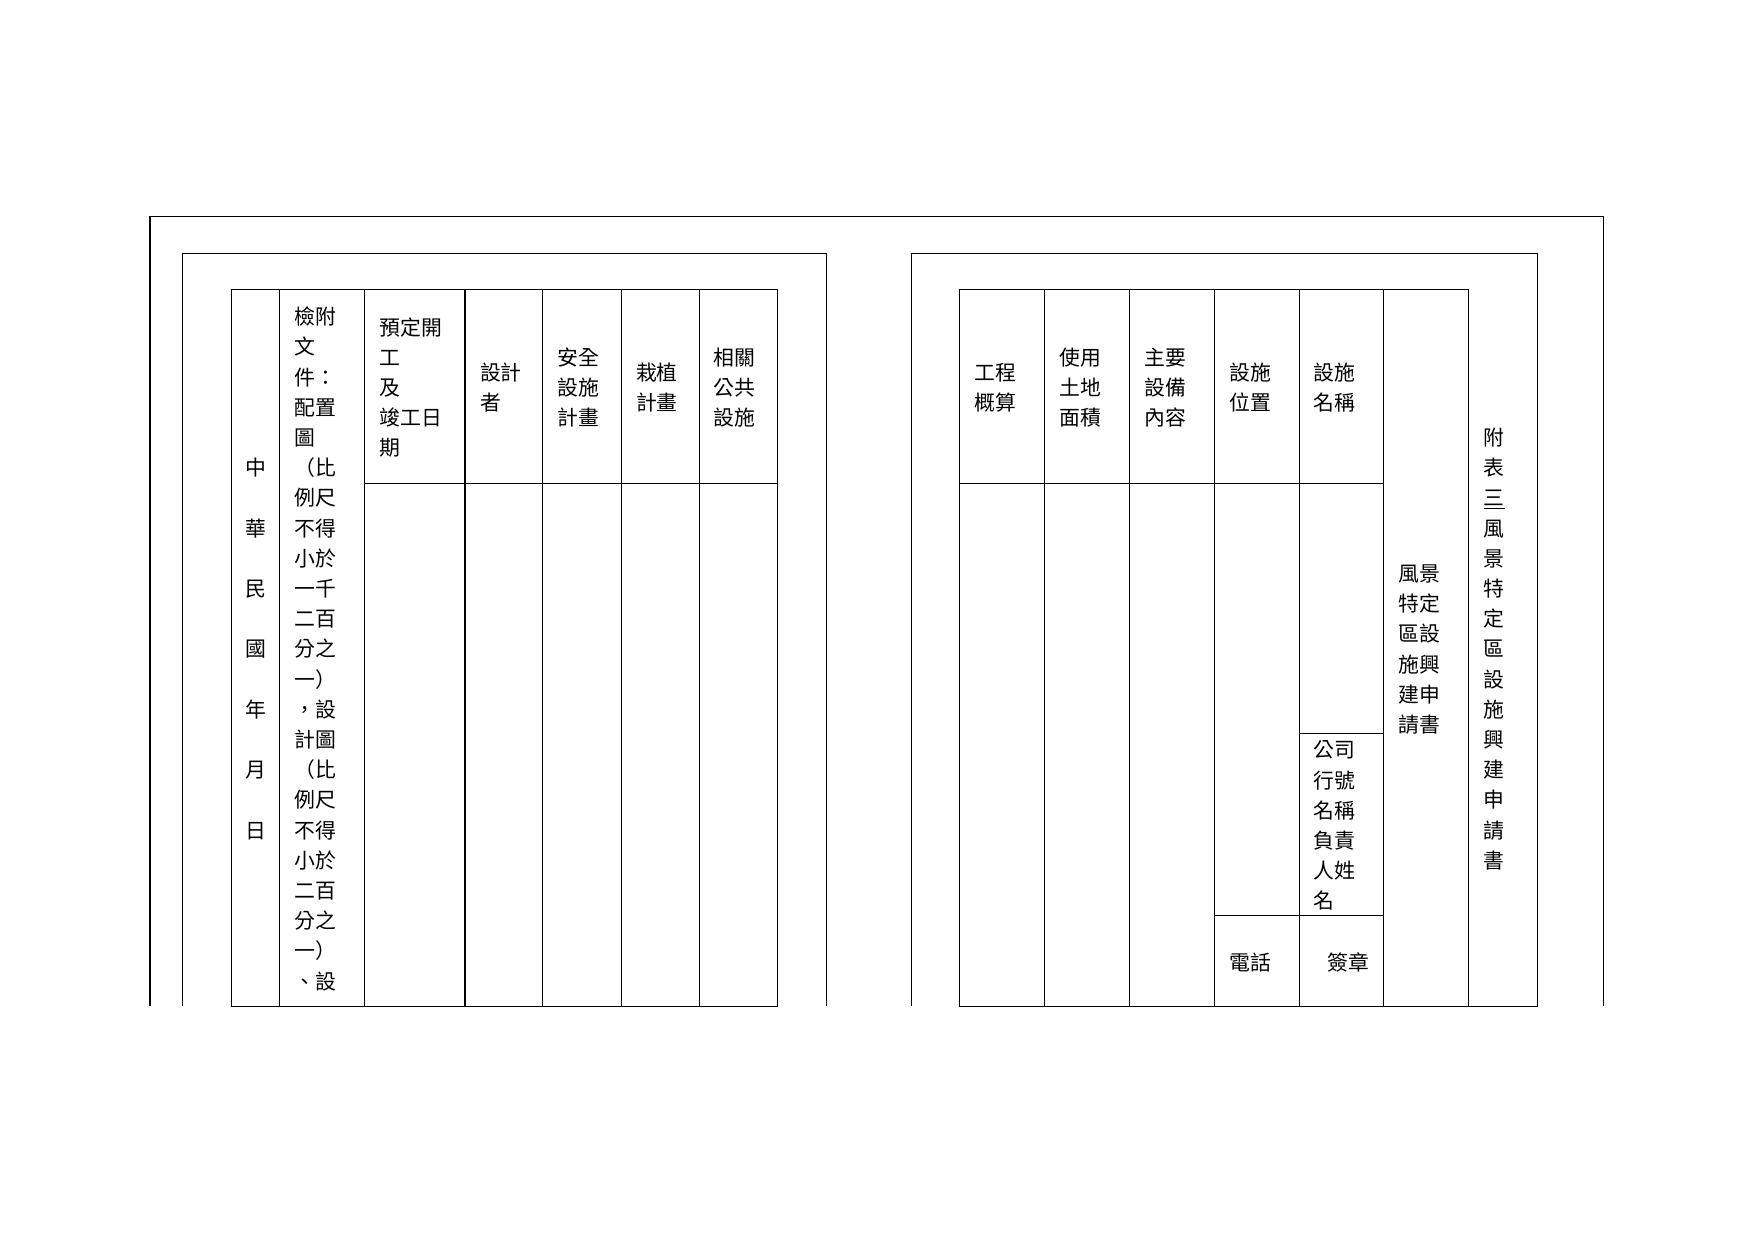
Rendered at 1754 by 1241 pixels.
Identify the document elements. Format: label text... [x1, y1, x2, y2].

table_header [1537, 217, 1603, 252]
table_cell [543, 484, 621, 1006]
table_cell [622, 484, 699, 1006]
table_cell 設施名稱 [1300, 290, 1383, 483]
table_cell 主要設備內容 [1130, 290, 1214, 483]
table_cell 相關公共設施 [700, 290, 777, 483]
table_cell [827, 289, 911, 1006]
table_cell 預定開工 及 竣工日期 [365, 290, 464, 483]
table_cell [912, 254, 1537, 289]
table_cell 栽植計畫 [622, 290, 699, 483]
table_cell 設施位置 [1215, 290, 1299, 483]
table_cell [183, 289, 231, 1006]
table_header [182, 217, 1455, 252]
table_cell 附表三 風景特定區設施興建申請書 [1469, 289, 1537, 1006]
table_cell 電話 [1215, 916, 1299, 1006]
table_cell 使用土地面積 [1045, 290, 1129, 483]
table_cell [183, 254, 826, 289]
table_cell 簽章 [1300, 916, 1383, 1006]
table_header [151, 217, 182, 252]
table_header [1455, 217, 1537, 252]
table_cell [700, 484, 777, 1006]
table_cell [1130, 484, 1214, 1006]
table_cell [778, 289, 826, 1006]
table_cell [1215, 484, 1299, 915]
table_cell [466, 484, 542, 1006]
table_cell 工程概算 [960, 290, 1044, 483]
table_cell 檢附文件：配置圖（比例尺不得小於一千二百分之一），設計圖（比例尺不得小於二百分之一）、設計說明、土地使用權狀或土地使用同意書及其他未能於本表表示者。 [280, 290, 364, 1006]
table_cell [960, 484, 1044, 1006]
table_cell [1538, 253, 1603, 1006]
table_cell [151, 253, 182, 1006]
table_cell [365, 484, 464, 1006]
table_cell 中 華 民 國 年 月 日 [232, 290, 279, 1006]
table_cell [1045, 484, 1129, 1006]
table_cell 風景特定區設施興建申請書 [1384, 290, 1468, 1006]
table_cell [1300, 484, 1383, 733]
table_cell [912, 289, 959, 1006]
table_cell [827, 253, 911, 289]
table_cell 公司行號名稱負責人姓名 [1300, 734, 1383, 915]
table_cell 設計者 [466, 290, 542, 483]
table_cell 安全設施計畫 [543, 290, 621, 483]
